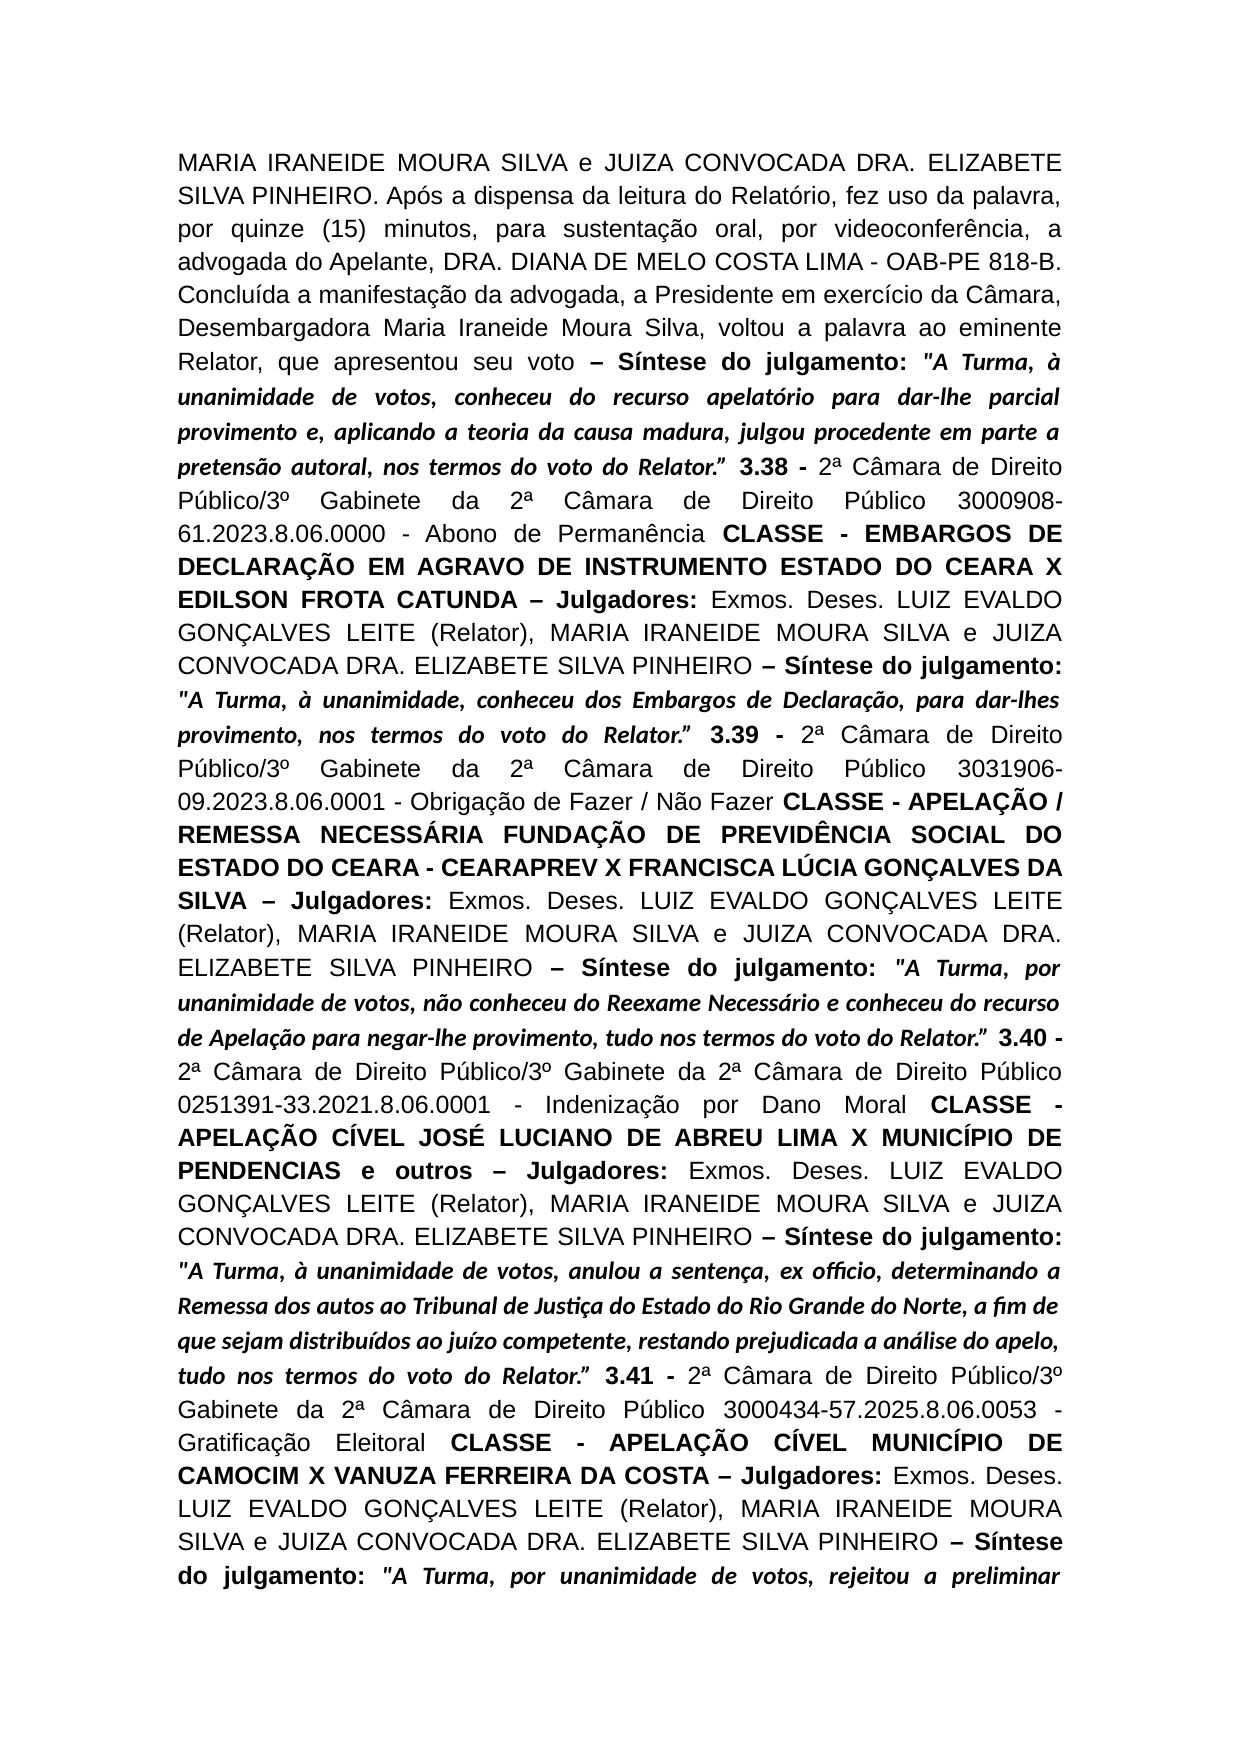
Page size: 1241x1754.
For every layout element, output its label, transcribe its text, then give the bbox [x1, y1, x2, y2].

text MARIA IRANEIDE MOURA SILVA e JUIZA CONVOCADA DRA. ELIZABETE SILVA PINHEIRO. Após a dispensa da leitura do Relatório, fez uso da palavra, por quinze (15) minutos, para sustentação oral, por videoconferência, a advogada do Apelante, DRA. DIANA DE MELO COSTA LIMA - OAB-PE 818-B. Concluída a manifestação da advogada, a Presidente em exercício da Câmara, Desembargadora Maria Iraneide Moura Silva, voltou a palavra ao eminente Relator, que apresentou seu voto – Síntese do julgamento: "A Turma, à unanimidade de votos, conheceu do recurso apelatório para dar-lhe parcial provimento e, aplicando a teoria da causa madura, julgou procedente em parte a pretensão autoral, nos termos do voto do Relator.” 3.38 - 2ª Câmara de Direito Público/3º Gabinete da 2ª Câmara de Direito Público 3000908-61.2023.8.06.0000 - Abono de Permanência CLASSE - EMBARGOS DE DECLARAÇÃO EM AGRAVO DE INSTRUMENTO ESTADO DO CEARA X EDILSON FROTA CATUNDA – Julgadores: Exmos. Deses. LUIZ EVALDO GONÇALVES LEITE (Relator), MARIA IRANEIDE MOURA SILVA e JUIZA CONVOCADA DRA. ELIZABETE SILVA PINHEIRO – Síntese do julgamento: "A Turma, à unanimidade, conheceu dos Embargos de Declaração, para dar-lhes provimento, nos termos do voto do Relator.” 3.39 - 2ª Câmara de Direito Público/3º Gabinete da 2ª Câmara de Direito Público 3031906-09.2023.8.06.0001 - Obrigação de Fazer / Não Fazer CLASSE - APELAÇÃO / REMESSA NECESSÁRIA FUNDAÇÃO DE PREVIDÊNCIA SOCIAL DO ESTADO DO CEARA - CEARAPREV X FRANCISCA LÚCIA GONÇALVES DA SILVA – Julgadores: Exmos. Deses. LUIZ EVALDO GONÇALVES LEITE (Relator), MARIA IRANEIDE MOURA SILVA e JUIZA CONVOCADA DRA. ELIZABETE SILVA PINHEIRO – Síntese do julgamento: "A Turma, por unanimidade de votos, não conheceu do Reexame Necessário e conheceu do recurso de Apelação para negar-lhe provimento, tudo nos termos do voto do Relator.” 3.40 - 2ª Câmara de Direito Público/3º Gabinete da 2ª Câmara de Direito Público 0251391-33.2021.8.06.0001 - Indenização por Dano Moral CLASSE - APELAÇÃO CÍVEL JOSÉ LUCIANO DE ABREU LIMA X MUNICÍPIO DE PENDENCIAS e outros – Julgadores: Exmos. Deses. LUIZ EVALDO GONÇALVES LEITE (Relator), MARIA IRANEIDE MOURA SILVA e JUIZA CONVOCADA DRA. ELIZABETE SILVA PINHEIRO – Síntese do julgamento: "A Turma, à unanimidade de votos, anulou a sentença, ex officio, determinando a Remessa dos autos ao Tribunal de Justiça do Estado do Rio Grande do Norte, a fim de que sejam distribuídos ao juízo competente, restando prejudicada a análise do apelo, tudo nos termos do voto do Relator.” 3.41 - 2ª Câmara de Direito Público/3º Gabinete da 2ª Câmara de Direito Público 3000434-57.2025.8.06.0053 - Gratificação Eleitoral CLASSE - APELAÇÃO CÍVEL MUNICÍPIO DE CAMOCIM X VANUZA FERREIRA DA COSTA – Julgadores: Exmos. Deses. LUIZ EVALDO GONÇALVES LEITE (Relator), MARIA IRANEIDE MOURA SILVA e JUIZA CONVOCADA DRA. ELIZABETE SILVA PINHEIRO – Síntese do julgamento: "A Turma, por unanimidade de votos, rejeitou a preliminar [177, 148, 1063, 1591]
